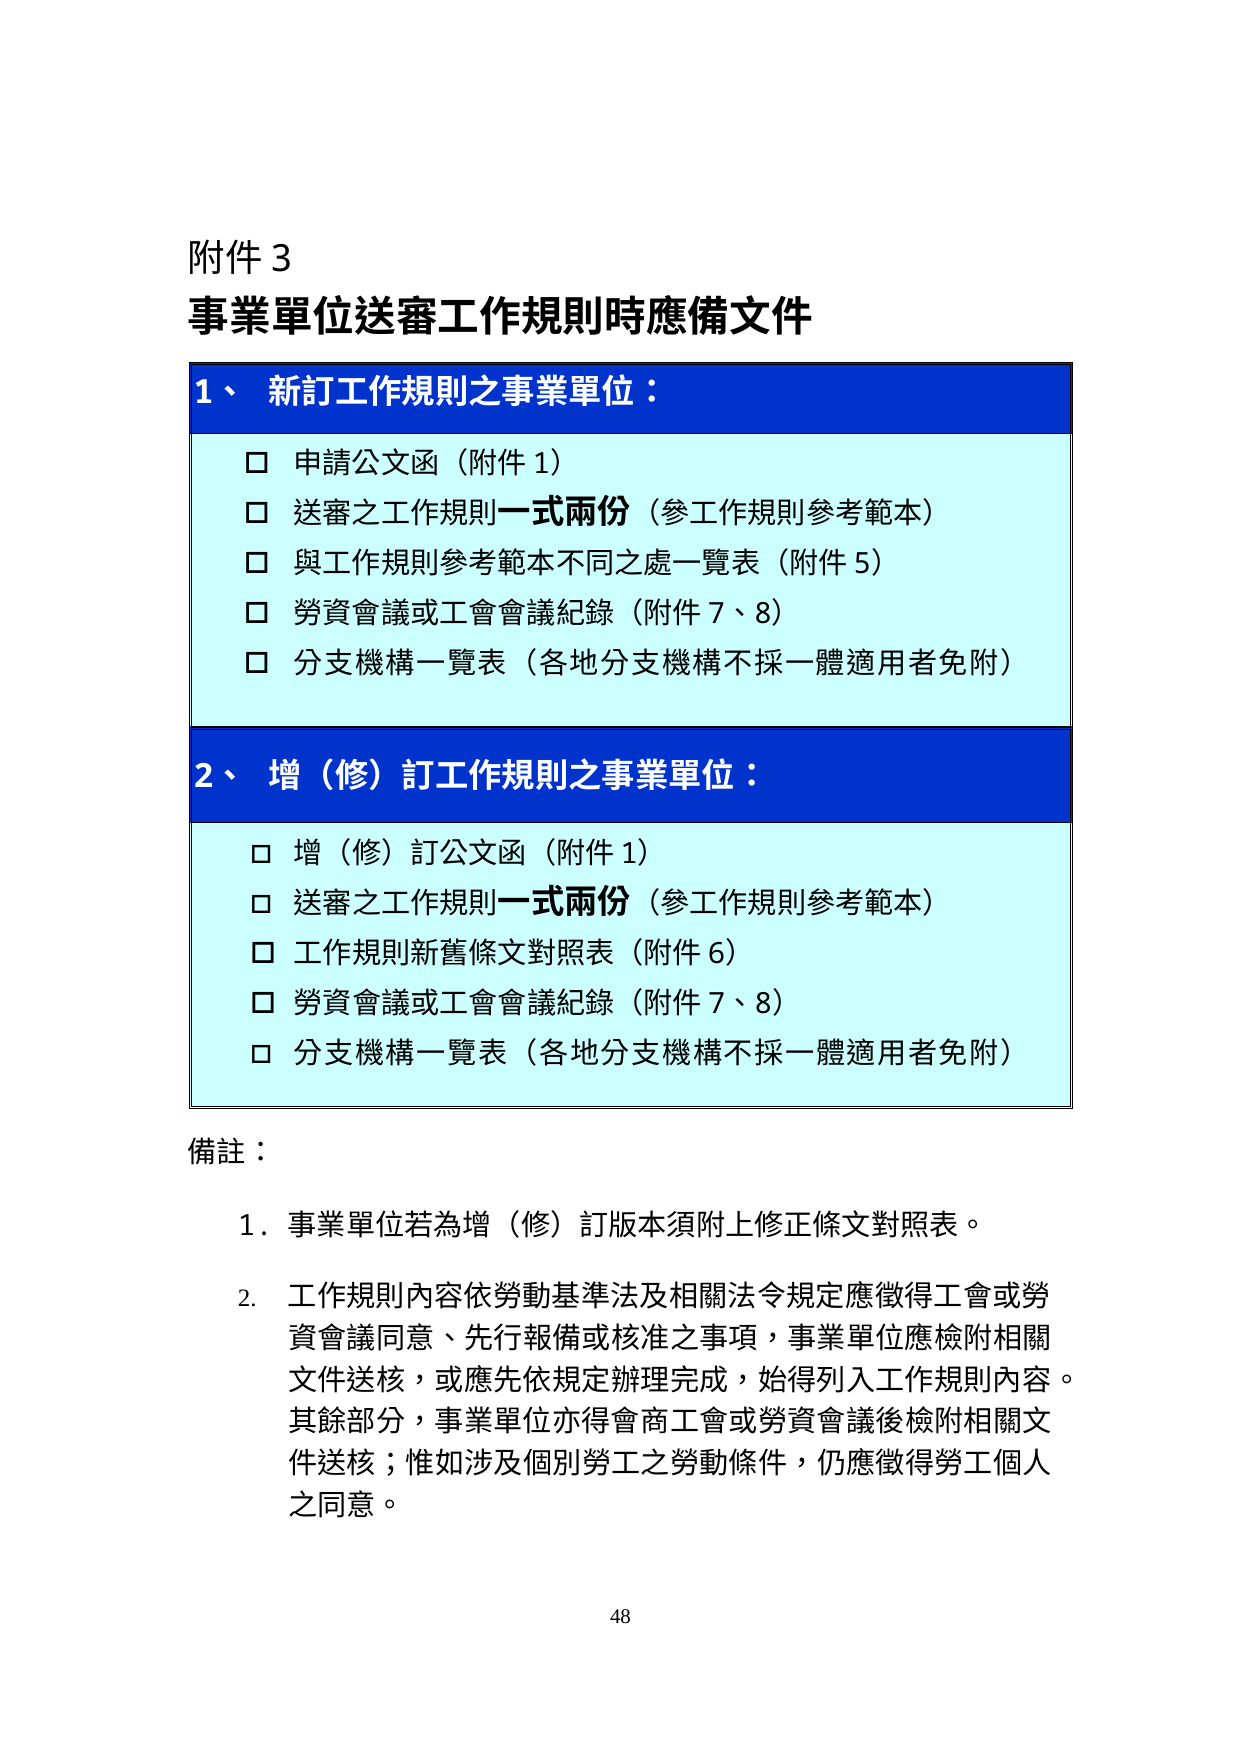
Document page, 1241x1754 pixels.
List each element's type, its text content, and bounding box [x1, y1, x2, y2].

text 附件3 [187, 228, 1053, 283]
table_cell 增（修）訂工作規則之事業單位： [192, 730, 1070, 822]
text 備註： [187, 1124, 1053, 1172]
table_cell 申請公文函（附件1） 送審之工作規則一式兩份（參工作規則參考範本） 與工作規則參考範本不同之處一覽表（附件5） 勞資會議或工會會議紀錄（附件7、8） 分支機構一覽表（各地分支機構不採一體適用者免附） [192, 434, 1070, 726]
table_cell 增（修）訂公文函（附件1） 送審之工作規則一式兩份（參工作規則參考範本） 工作規則新舊條文對照表（附件6） 勞資會議或工會會議紀錄（附件7、8） 分支機構一覽表（各地分支機構不採一體適用者免附） [192, 823, 1070, 1106]
text 事業單位送審工作規則時應備文件 [187, 283, 1053, 343]
table_header 新訂工作規則之事業單位： [192, 365, 1070, 433]
list 事業單位若為增（修）訂版本須附上修正條文對照表。 [238, 1202, 1053, 1243]
list 工作規則內容依勞動基準法及相關法令規定應徵得工會或勞資會議同意、先行報備或核准之事項，事業單位應檢附相關文件送核，或應先依規定辦理完成，始得列入工作規則內容。其餘部分，事業單位亦得會商工會或勞資會議後檢附相關文件送核；惟如涉及個別勞工之勞動條件，仍應徵得勞工個人之同意。 [238, 1273, 1053, 1523]
